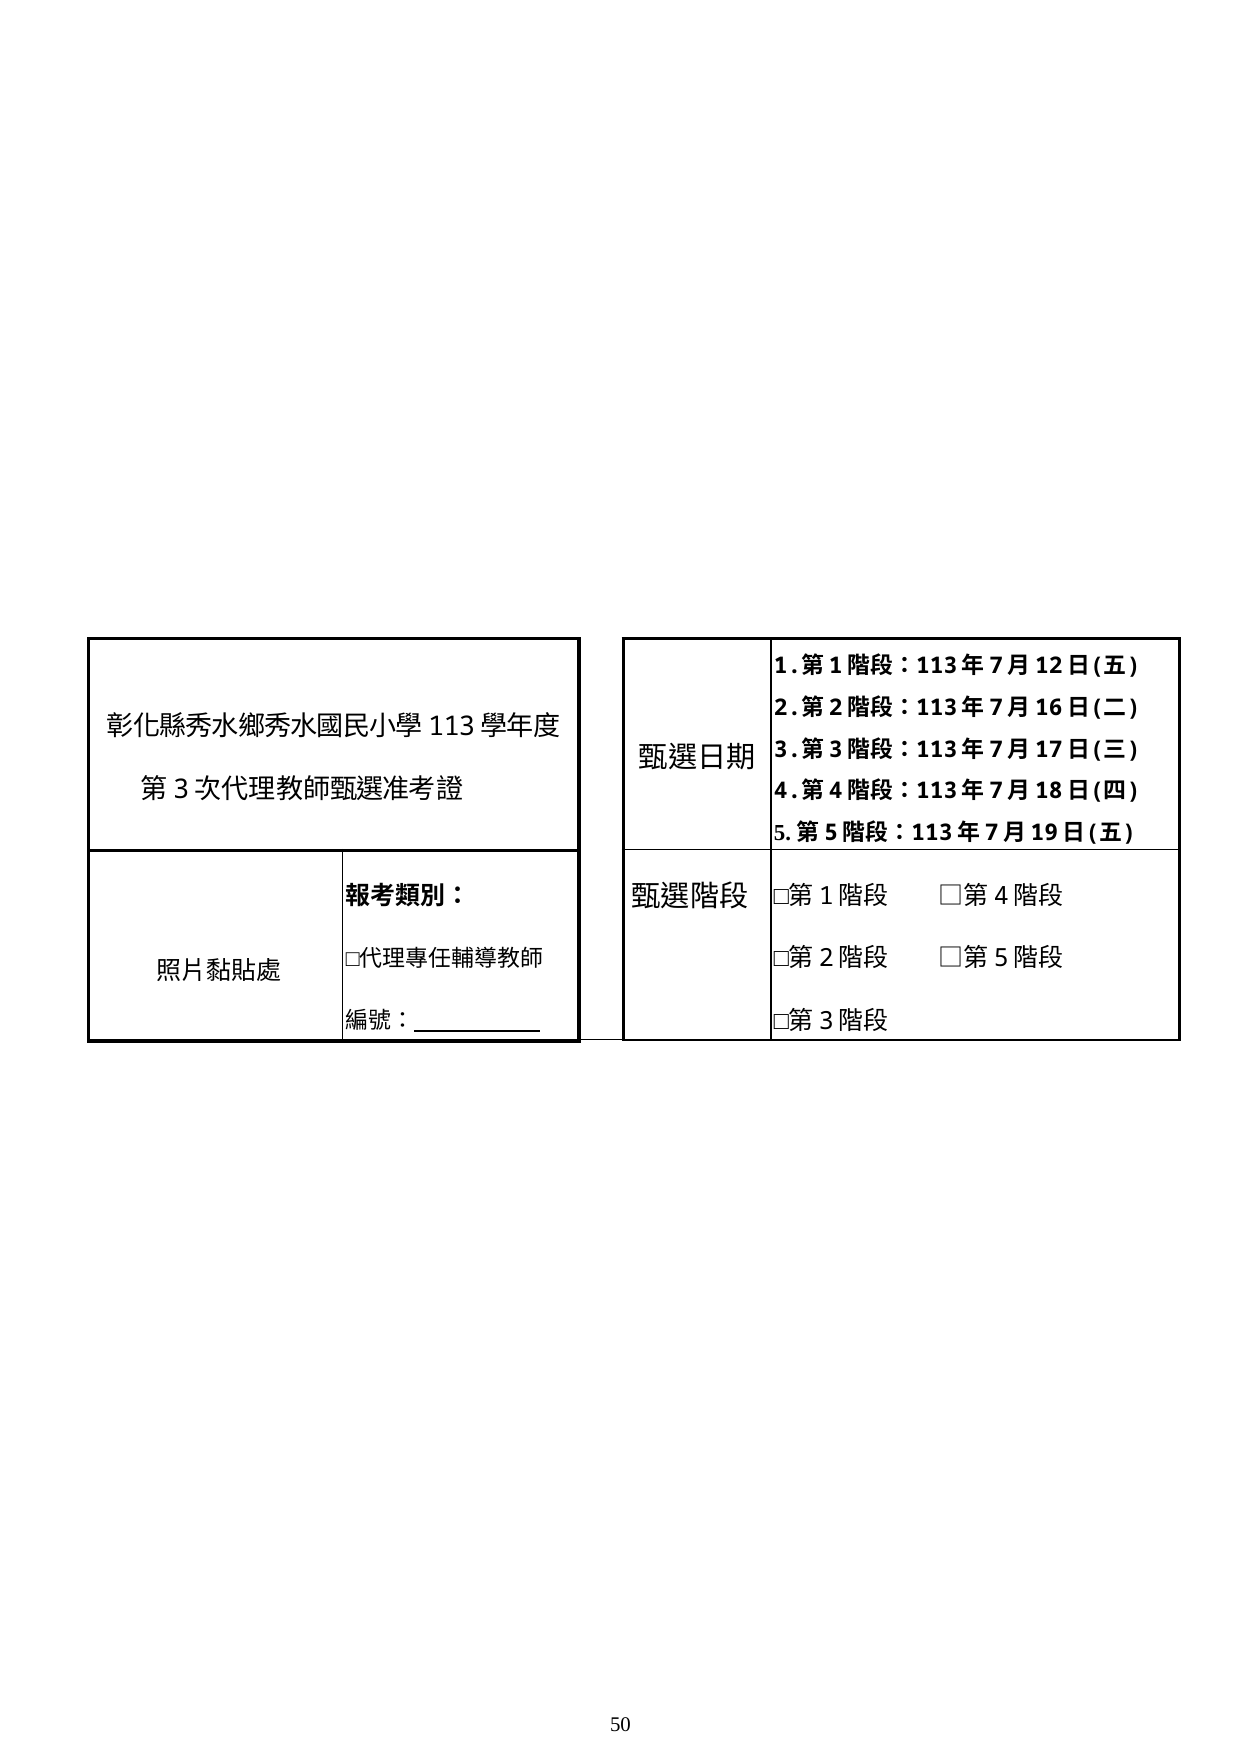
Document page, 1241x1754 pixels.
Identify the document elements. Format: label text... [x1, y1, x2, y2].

table_cell 甄選階段 [625, 850, 770, 1039]
table_header [581, 637, 622, 1039]
table_header 甄選日期 [625, 640, 770, 849]
table_cell 照片黏貼處 [90, 852, 342, 1039]
table_header 1.第1階段：113年7月12日(五) 2.第2階段：113年7月16日(二) 3.第3階段：113年7月17日(三) 4.第4階段：113年7月18日(四) 5. 第5階段：113年7月19日(五) [772, 640, 1178, 849]
table_cell □第1階段 □第4階段 □第2階段 □第5階段 □第3階段 [772, 850, 1178, 1039]
table_cell 報考類別： □代理專任輔導教師 編號： [343, 852, 577, 1039]
table_header 彰化縣秀水鄉秀水國民小學113學年度 第3次代理教師甄選准考證 [90, 640, 577, 849]
